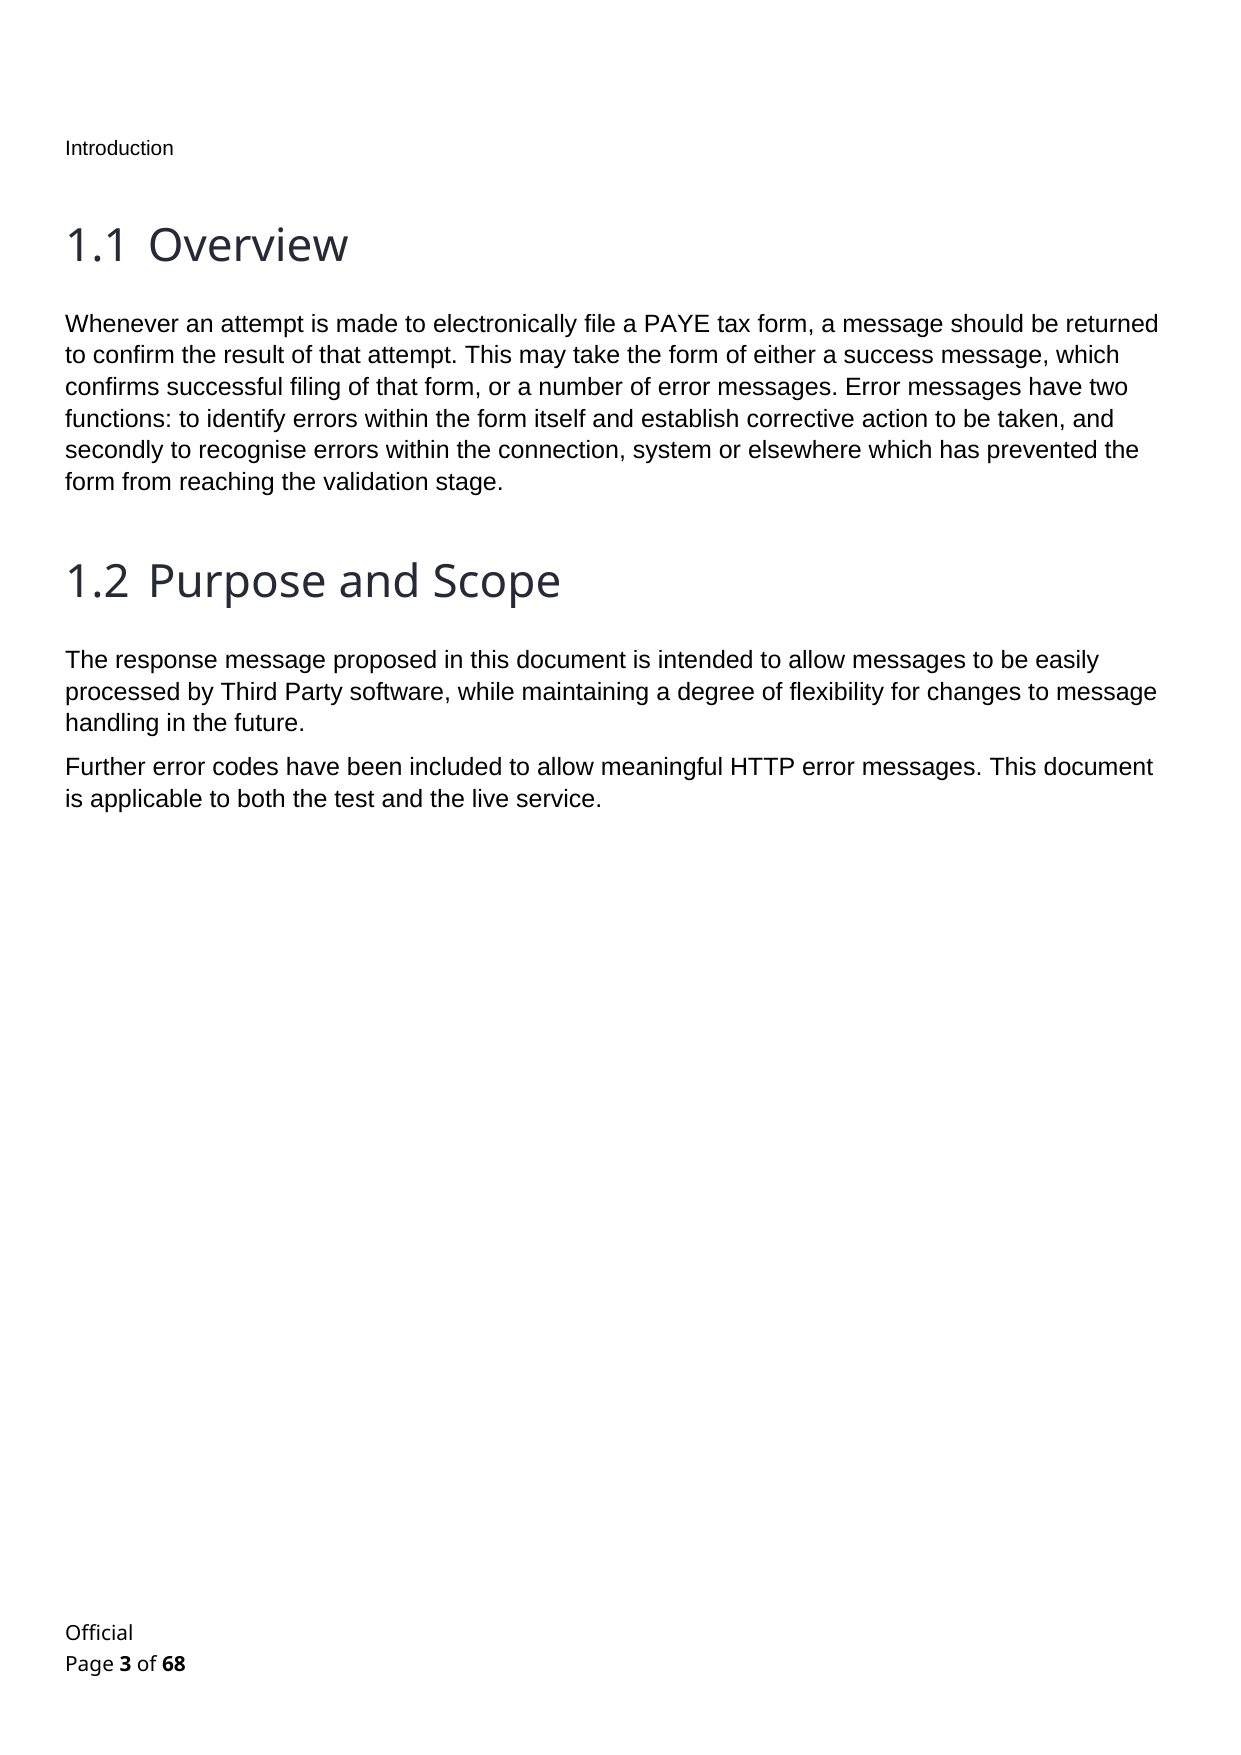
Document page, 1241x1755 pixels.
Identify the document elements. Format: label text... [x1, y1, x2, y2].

text The response message proposed in this document is intended to allow messages to be easily processed by Third Party software, while maintaining a degree of flexibility for changes to message handling in the future. [65, 645, 1175, 737]
text Introduction [65, 136, 1175, 160]
subtitle Purpose and Scope [65, 548, 1175, 611]
text Further error codes have been included to allow meaningful HTTP error messages. This document is applicable to both the test and the live service. [65, 752, 1175, 812]
subtitle Overview [65, 212, 1175, 274]
text Whenever an attempt is made to electronically file a PAYE tax form, a message should be returned to confirm the result of that attempt. This may take the form of either a success message, which confirms successful filing of that form, or a number of error messages. Error messages have two functions: to identify errors within the form itself and establish corrective action to be taken, and secondly to recognise errors within the connection, system or elsewhere which has prevented the form from reaching the validation stage. [65, 309, 1175, 495]
